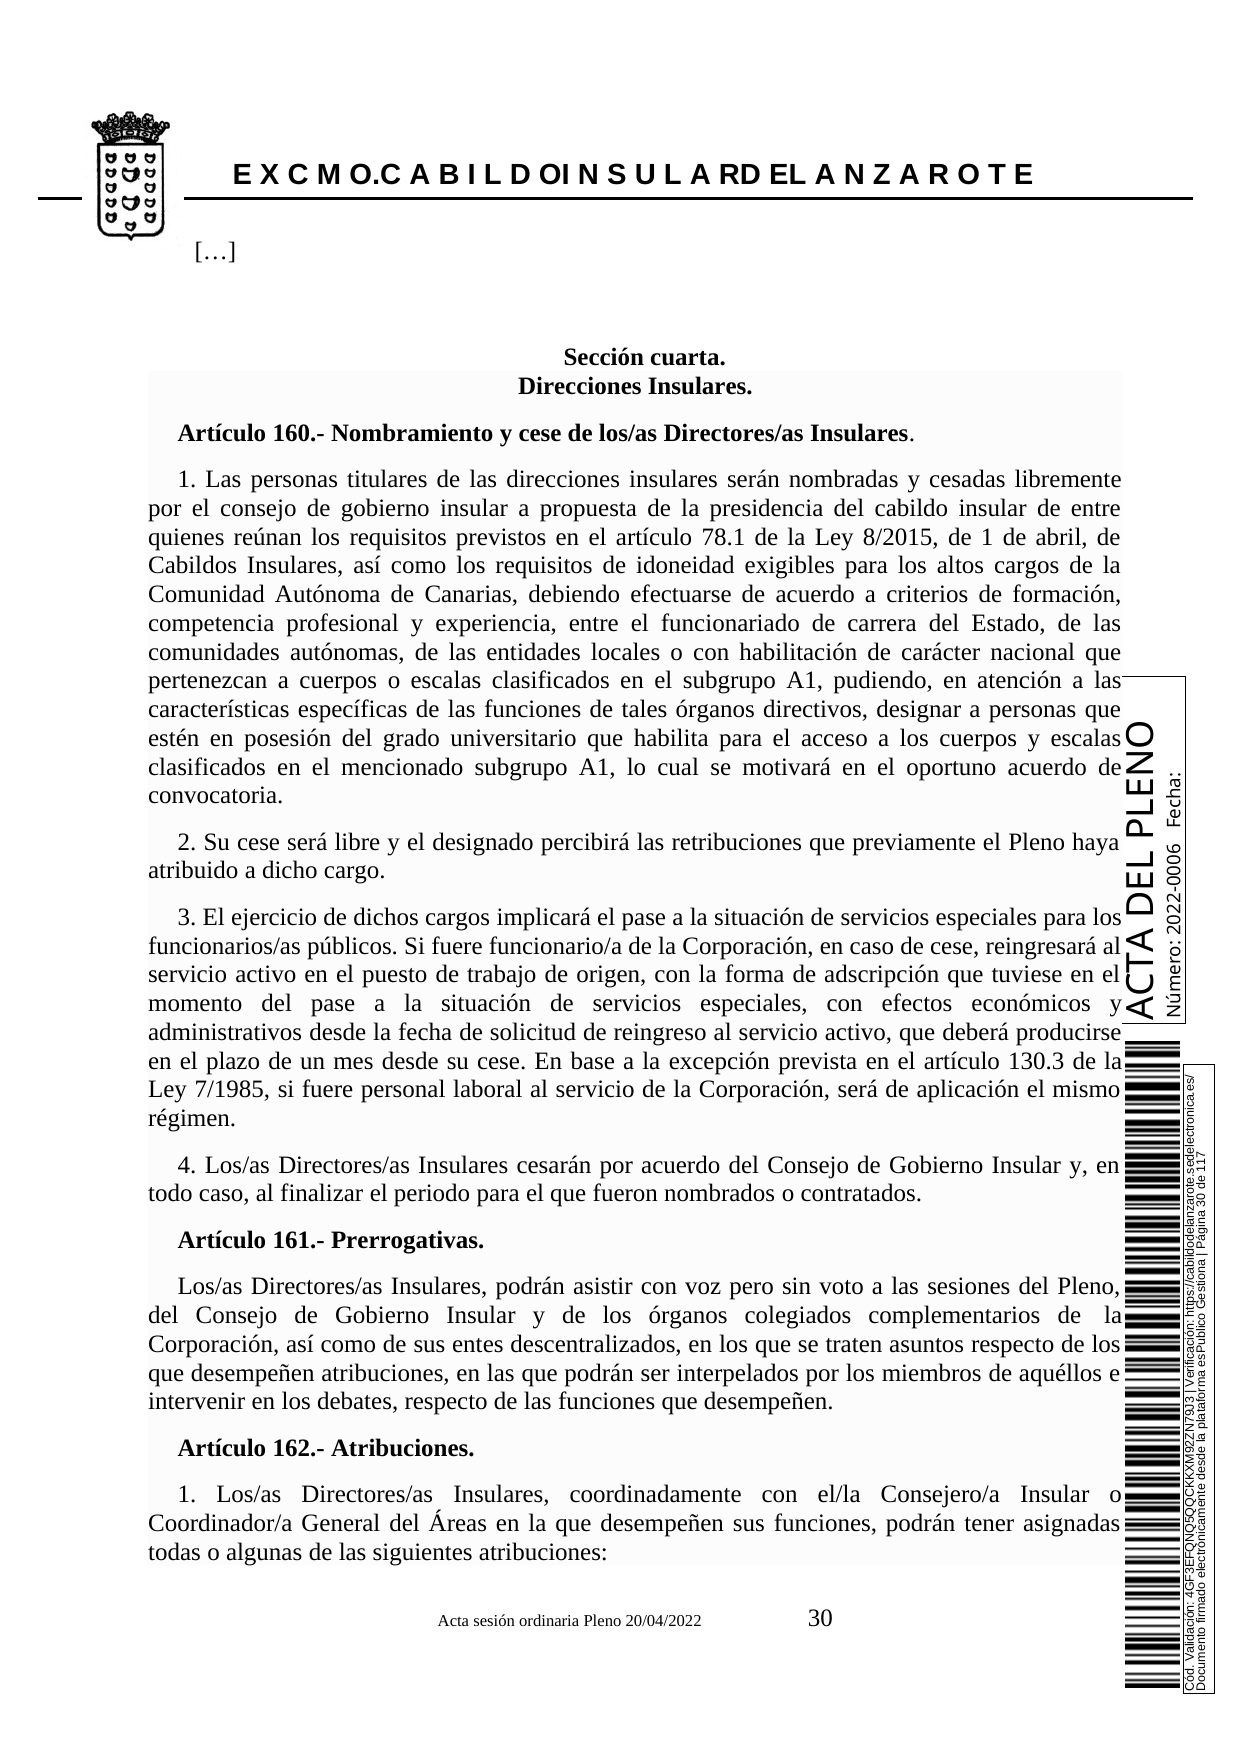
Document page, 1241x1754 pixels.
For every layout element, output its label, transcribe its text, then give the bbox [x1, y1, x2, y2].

list ACTA DEL PLENO [1122, 678, 1160, 1023]
subtitle Artículo 160.- Nombramiento y cese de los/as Directores/as Insulares. [177, 418, 1190, 446]
picture [82, 95, 184, 250]
subtitle Sección cuarta. [99, 342, 1190, 371]
list Su cese será libre y el designado percibirá las retribuciones que previamente el Pleno haya atribuido a dicho cargo. [148, 827, 1121, 884]
list Los/as Directores/as Insulares, coordinadamente con el/la Consejero/a Insular o Coordinador/a General del Áreas en la que desempeñen sus funciones, podrán tener asignadas todas o algunas de las siguientes atribuciones: [148, 1479, 1122, 1566]
picture [1125, 1632, 1180, 1688]
text Acta sesión ordinaria Pleno 20/04/2022 30 [80, 1603, 1183, 1632]
list Los/as Directores/as Insulares cesarán por acuerdo del Consejo de Gobierno Insular y, en todo caso, al finalizar el periodo para el que fueron nombrados o contratados. [148, 1150, 1121, 1207]
text Cód. Validación: 4GF3EFQNQ5QQCKKXM92ZN79J3 | Verificación: https://cabildodelanzarote.sedelectronica.es/ Documento firmado electrónicamente desde la plataforma esPublico Gestiona | Página 30 de 117 [1184, 1066, 1208, 1693]
text Los/as Directores/as Insulares, podrán asistir con voz pero sin voto a las sesiones del Pleno, del Consejo de Gobierno Insular y de los órganos colegiados complementarios de la Corporación, así como de sus entes descentralizados, en los que se traten asuntos respecto de los que desempeñen atribuciones, en las que podrán ser interpelados por los miembros de aquéllos e intervenir en los debates, respecto de las funciones que desempeñen. [148, 1271, 1122, 1415]
picture [1125, 1041, 1180, 1225]
text Direcciones Insulares. [80, 371, 1190, 400]
list Las personas titulares de las direcciones insulares serán nombradas y cesadas libremente por el consejo de gobierno insular a propuesta de la presidencia del cabildo insular de entre quienes reúnan los requisitos previstos en el artículo 78.1 de la Ley 8/2015, de 1 de abril, de Cabildos Insulares, así como los requisitos de idoneidad exigibles para los altos cargos de la Comunidad Autónoma de Canarias, debiendo efectuarse de acuerdo a criterios de formación, competencia profesional y experiencia, entre el funcionariado de carrera del Estado, de las comunidades autónomas, de las entidades locales o con habilitación de carácter nacional que pertenezcan a cuerpos o escalas clasificados en el subgrupo A1, pudiendo, en atención a las características específicas de las funciones de tales órganos directivos, designar a personas que estén en posesión del grado universitario que habilita para el acceso a los cuerpos y escalas clasificados en el mencionado subgrupo A1, lo cual se motivará en el oportuno acuerdo de convocatoria. [148, 464, 1123, 809]
picture [1125, 1254, 1180, 1433]
list El ejercicio de dichos cargos implicará el pase a la situación de servicios especiales para los funcionarios/as públicos. Si fuere funcionario/a de la Corporación, en caso de cese, reingresará al servicio activo en el puesto de trabajo de origen, con la forma de adscripción que tuviese en el momento del pase a la situación de servicios especiales, con efectos económicos y administrativos desde la fecha de solicitud de reingreso al servicio activo, que deberá producirse en el plazo de un mes desde su cese. En base a la excepción prevista en el artículo 130.3 de la Ley 7/1985, si fuere personal laboral al servicio de la Corporación, será de aplicación el mismo régimen. [148, 902, 1122, 1132]
list Número: 2022-0006 Fecha: 24/05/2022 [1163, 680, 1185, 1023]
subtitle Artículo 162.- Atribuciones. [177, 1433, 1183, 1462]
subtitle Artículo 161.- Prerrogativas. [177, 1225, 1183, 1254]
picture [1125, 1462, 1180, 1603]
